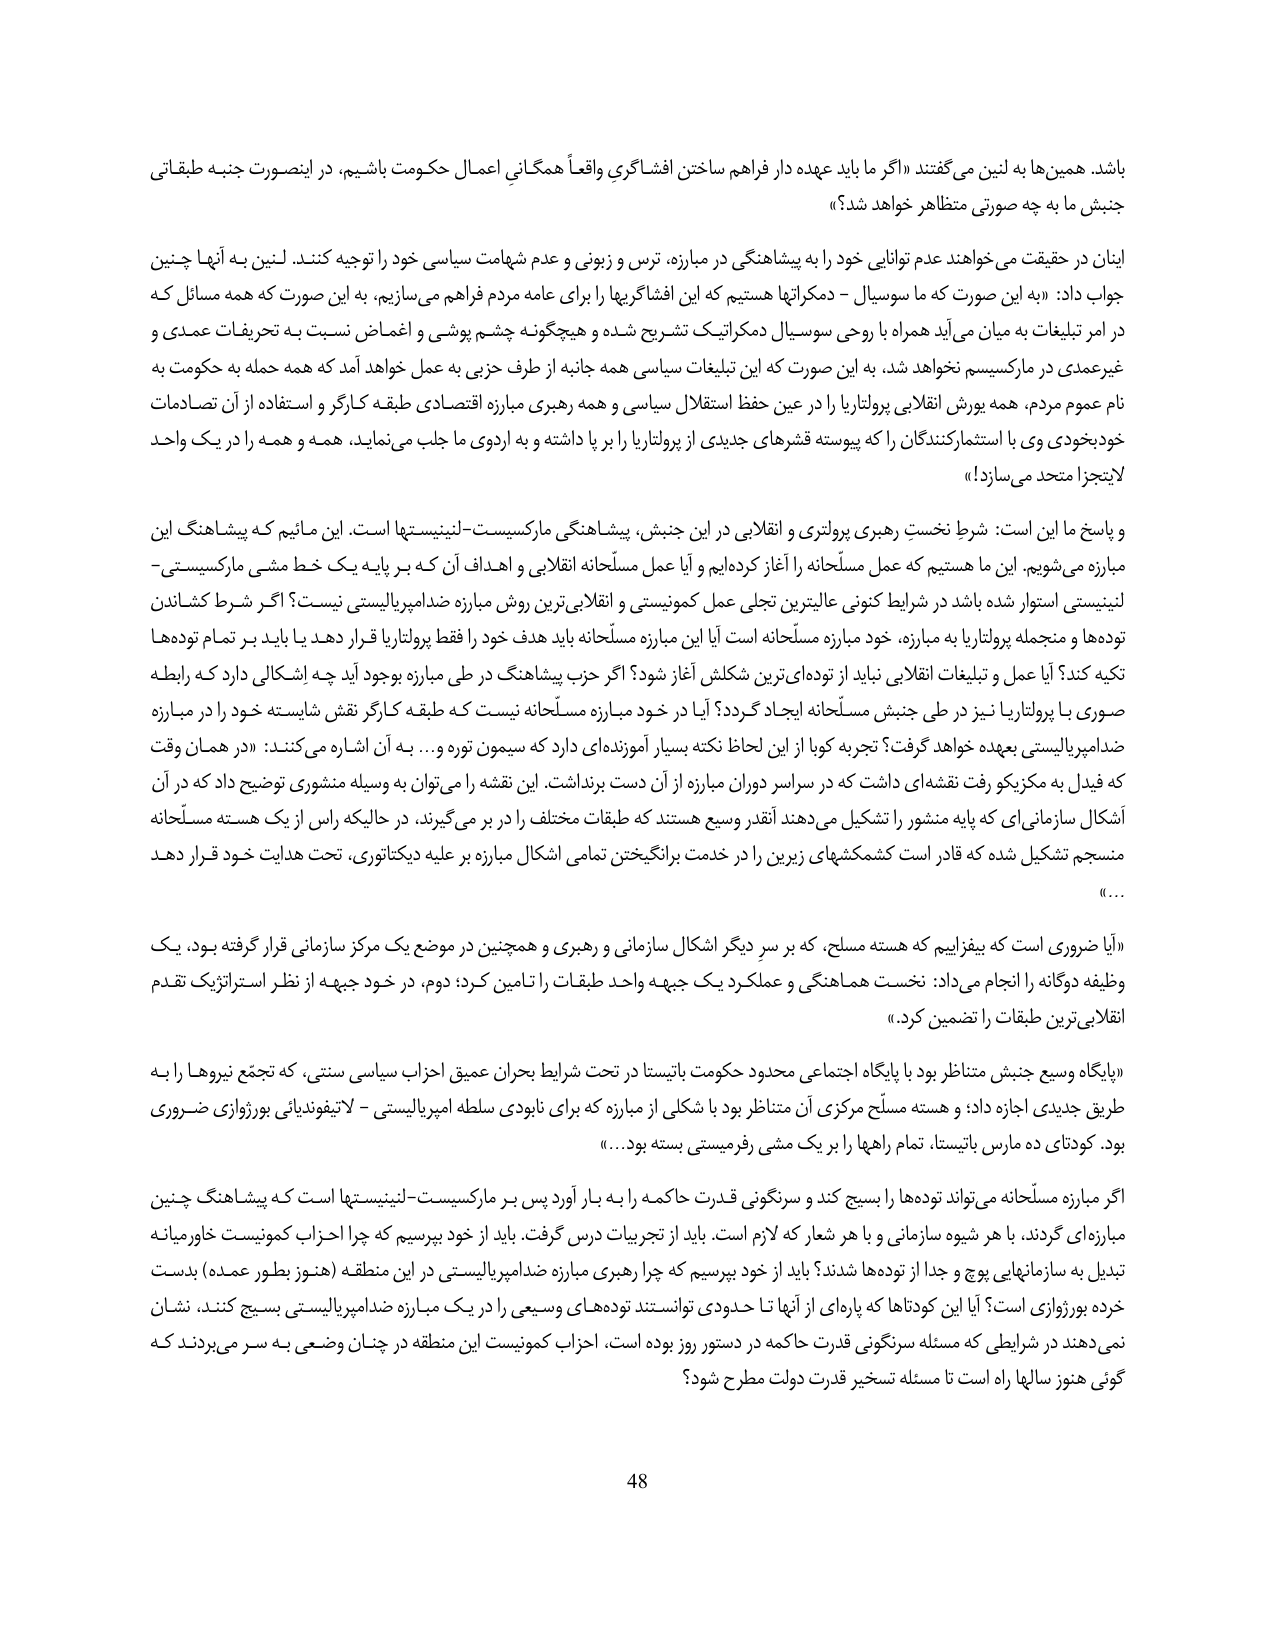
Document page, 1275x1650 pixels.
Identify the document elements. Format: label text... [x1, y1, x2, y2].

text و پاسخ ما این است: شرطِ نخستِ رهبری پرولتری و انقلابی در این جنبش، پیشاهنگی مارکسیست-لنینیستها است. این مائیم که پیشاهنگ این مبارزه می‌شویم. این ما هستیم که عمل مسلّحانه را آغاز کرده‌ایم و آیا عمل مسلّحانه انقلابی و اهداف آن که بر پایه یک خط مشی مارکسیستی-لنینیستی استوار شده باشد در شرایط کنونی عالیترین تجلی عمل کمونیستی و انقلابی‌ترین روش مبارزه ضدامپریالیستی نیست؟ اگر شرط کشاندن توده‌ها و منجمله پرولتاریا به مبارزه، خود مبارزه مسلّحانه است آیا این مبارزه مسلّحانه باید هدف خود را فقط پرولتاریا قرار دهد یا باید بر تمام توده‌ها تکیه کند؟ آیا عمل و تبلیغات انقلابی نباید از توده‌ای‌ترین شکلش آغاز شود؟ اگر حزب پیشاهنگ در طی مبارزه بوجود آید چه اِشکالی دارد که رابطه صوری با پرولتاریا نیز در طی جنبش مسلّحانه ایجاد گردد؟ آیا در خود مبارزه مسلّحانه نیست که طبقه کارگر نقش شایسته خود را در مبارزه ضدامپریالیستی بعهده خواهد گرفت؟ تجربه کوبا از این لحاظ نکته بسیار آموزنده‌ای دارد که سیمون توره و… به آن اشاره می‌کنند: «در همان وقت که فیدل به مکزیکو رفت نقشه‌ای داشت که در سراسر دوران مبارزه از آن دست برنداشت. این نقشه را می‌توان به وسیله منشوری توضیح داد که در آن اَشکال سازمانی‌ای که پایه منشور را تشکیل می‌دهند آنقدر وسیع هستند که طبقات مختلف را در بر می‌گیرند، در حالیکه راس از یک هسته مسلّحانه منسجم تشکیل شده که قادر است کشمکشهای زیرین را در خدمت برانگیختن تمامی اشکال مبارزه بر علیه دیکتاتوری، تحت هدایت خود قرار دهد …» [150, 511, 1125, 909]
text باشد. همین‌ها به لنین می‌گفتند «اگر ما باید عهده دار فراهم ساختن افشاگریِ واقعاً همگانیِ اعمال حکومت باشیم، در اینصورت جنبه طبقاتی جنبش ما به چه صورتی متظاهر خواهد شد؟» [150, 150, 1125, 222]
text اینان در حقیقت می‌خواهند عدم توانایی خود را به پیشاهنگی در مبارزه، ترس و زبونی و عدم شهامت سیاسی خود را توجیه کنند. لنین به آنها چنین جواب داد: «به این صورت که ما سوسیال - دمکراتها هستیم که این افشاگریها را برای عامه مردم فراهم می‌سازیم، به این صورت که همه مسائل که در امر تبلیغات به میان می‌آید همراه با روحی سوسیال دمکراتیک تشریح شده و هیچگونه چشم پوشی و اغماض نسبت به تحریفات عمدی و غیرعمدی در مارکسیسم نخواهد شد، به این صورت که این تبلیغات سیاسی همه جانبه از طرف حزبی به عمل خواهد آمد که همه حمله به حکومت به نام عموم مردم، همه یورش انقلابی پرولتاریا را در عین حفظ استقلال سیاسی و همه رهبری مبارزه اقتصادی طبقه کارگر و استفاده از آن تصادمات خود‌بخودی وی با استثمارکنندگان را که پیوسته قشرهای جدیدی از پرولتاریا را بر پا داشته و به اردوی ما جلب می‌نماید، همه و همه را در یک واحد لایتجزا متحد می‌سازد!» [150, 240, 1125, 493]
text اگر مبارزه مسلّحانه می‌تواند توده‌ها را بسیج کند و سرنگونی قدرت حاکمه را به بار آورد پس بر مارکسیست-لنینیستها است که پیشاهنگ چنین مبارزه‌ای گردند، با هر شیوه سازمانی و با هر شعار که لازم است. باید از تجربیات درس گرفت. باید از خود بپرسیم که چرا احزاب کمونیست خاورمیانه تبدیل به سازمانهایی پوچ و جدا از توده‌ها شدند؟ باید از خود بپرسیم که چرا رهبری مبارزه ضدامپریالیستی در این منطقه (هنوز بطور عمده) بدست خرده بورژوازی است؟ آیا این کودتاها که پاره‌ای از آنها تا حدودی توانستند توده‌های وسیعی را در یک مبارزه ضدامپریالیستی بسیج کنند، نشان نمی‌دهند در شرایطی که مسئله سرنگونی قدرت حاکمه در دستور روز بوده است، احزاب کمونیست این منطقه در چنان وضعی به سر می‌بردند که گوئی هنوز سالها راه است تا مسئله تسخیر قدرت دولت مطرح شود؟ [150, 1179, 1125, 1396]
text «پایگاه وسیع جنبش متناظر بود با پایگاه اجتماعی محدود حکومت باتیستا در تحت شرایط بحران عمیق احزاب سیاسی سنتی، که تجمّع نیروها را به طریق جدیدی اجازه داد؛ و هسته مسلّح مرکزی آن متناظر بود با شکلی از مبارزه که برای نابودی سلطه امپریالیستی - لاتیفوندیائی بورژوازی ضروری بود. کودتای ده مارس باتیستا، تمام راهها را بر یک مشی رفرمیستی بسته بود…» [150, 1053, 1125, 1161]
text «آیا ضروری است که بیفزاییم که هسته مسلح، که بر سرِ دیگر اشکال سازمانی و رهبری و همچنین در موضع یک مرکز سازمانی قرار گرفته بود، یک وظیفه دوگانه را انجام می‌داد: نخست هماهنگی و عملکرد یک جبهه واحد طبقات را تامین کرد؛ دوم، در خود جبهه از نظر استراتژیک تقدم انقلابی‌ترین طبقات را تضمین کرد.» [150, 927, 1125, 1035]
